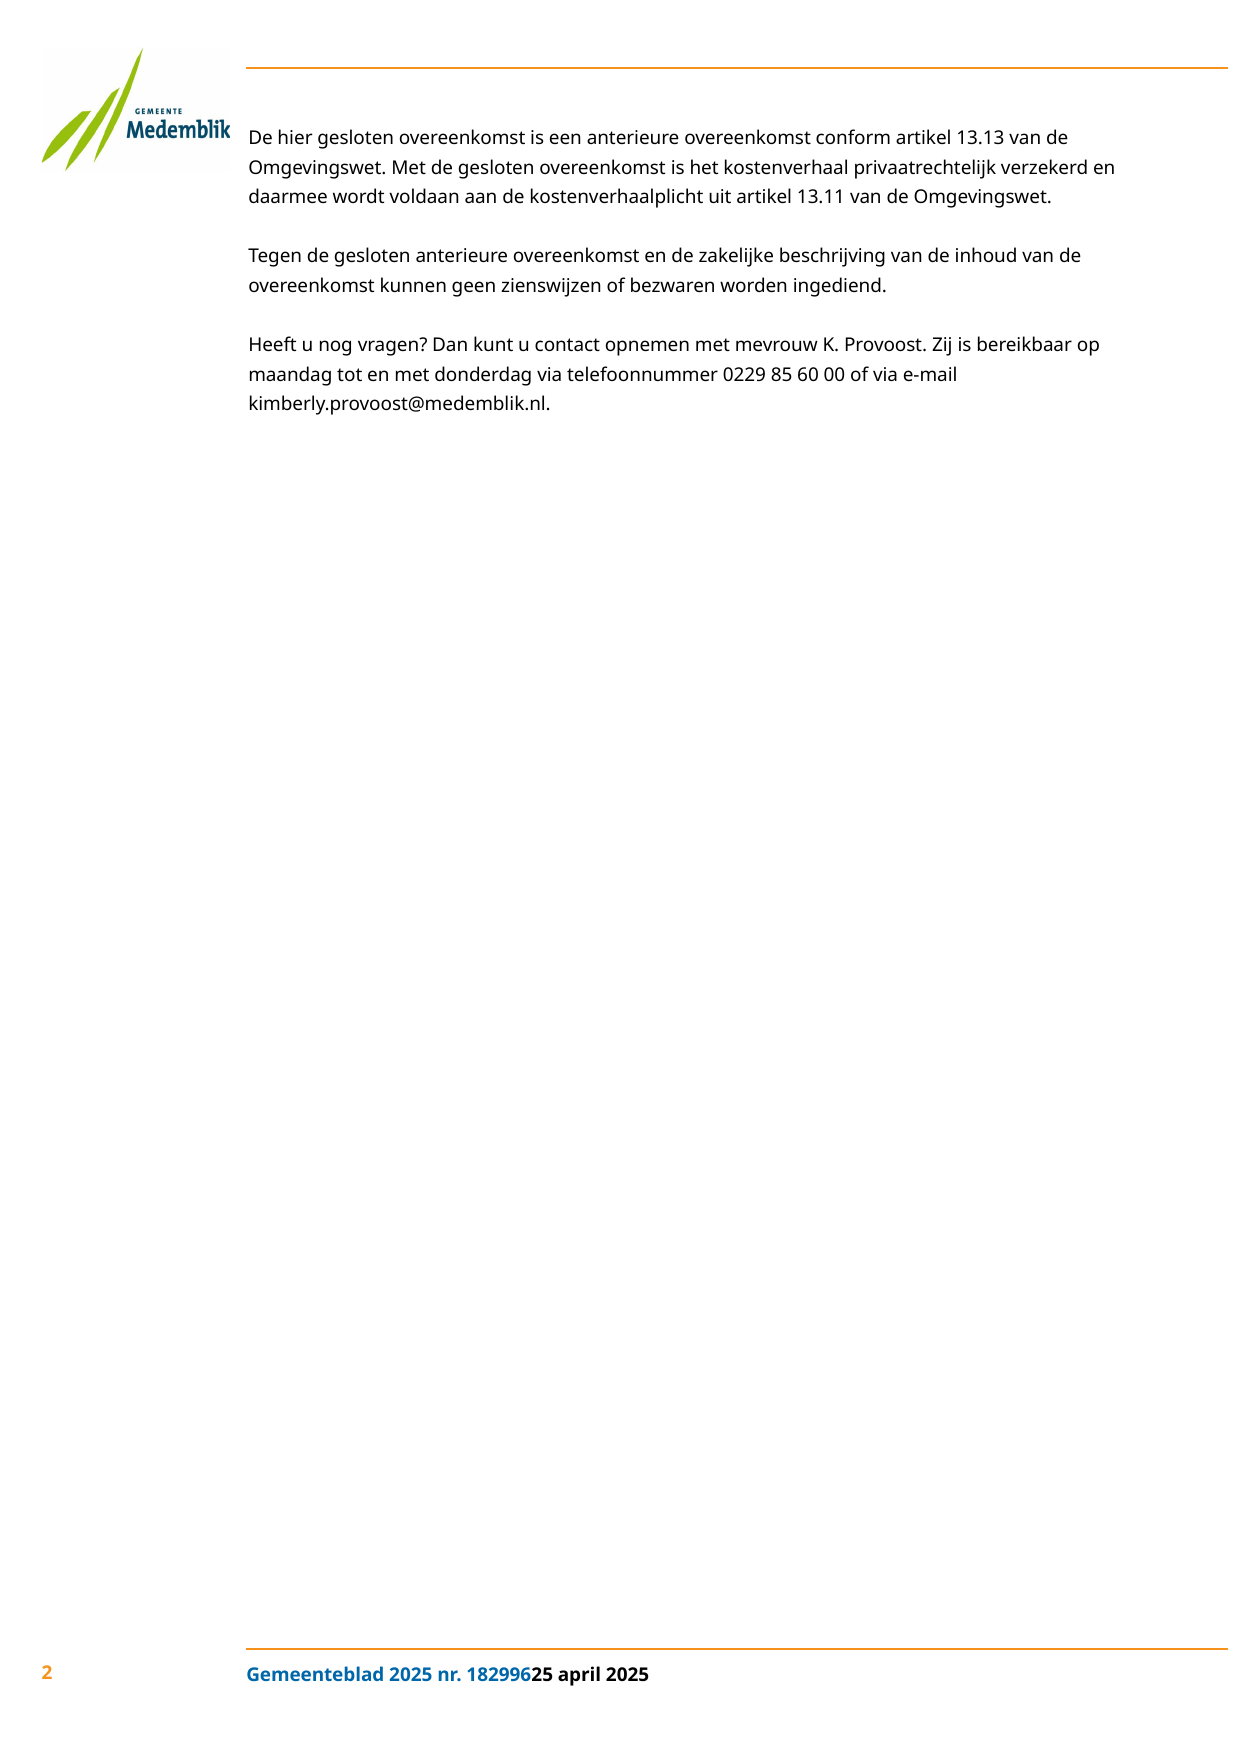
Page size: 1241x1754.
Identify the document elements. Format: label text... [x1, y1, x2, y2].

text Heeft u nog vragen? Dan kunt u contact opnemen met mevrouw K. Provoost. Zij is bereikbaar op maandag tot en met donderdag via telefoonnummer 0229 85 60 00 of via e-mail kimberly.provoost@medemblik.nl. [248, 331, 1152, 416]
text Tegen de gesloten anterieure overeenkomst en de zakelijke beschrijving van de inhoud van de overeenkomst kunnen geen zienswijzen of bezwaren worden ingediend. [248, 243, 1152, 298]
picture [41, 47, 231, 172]
text De hier gesloten overeenkomst is een anterieure overeenkomst conform artikel 13.13 van de Omgevingswet. Met de gesloten overeenkomst is het kostenverhaal privaatrechtelijk verzekerd en daarmee wordt voldaan aan de kostenverhaalplicht uit artikel 13.11 van de Omgevingswet. [248, 124, 1152, 209]
